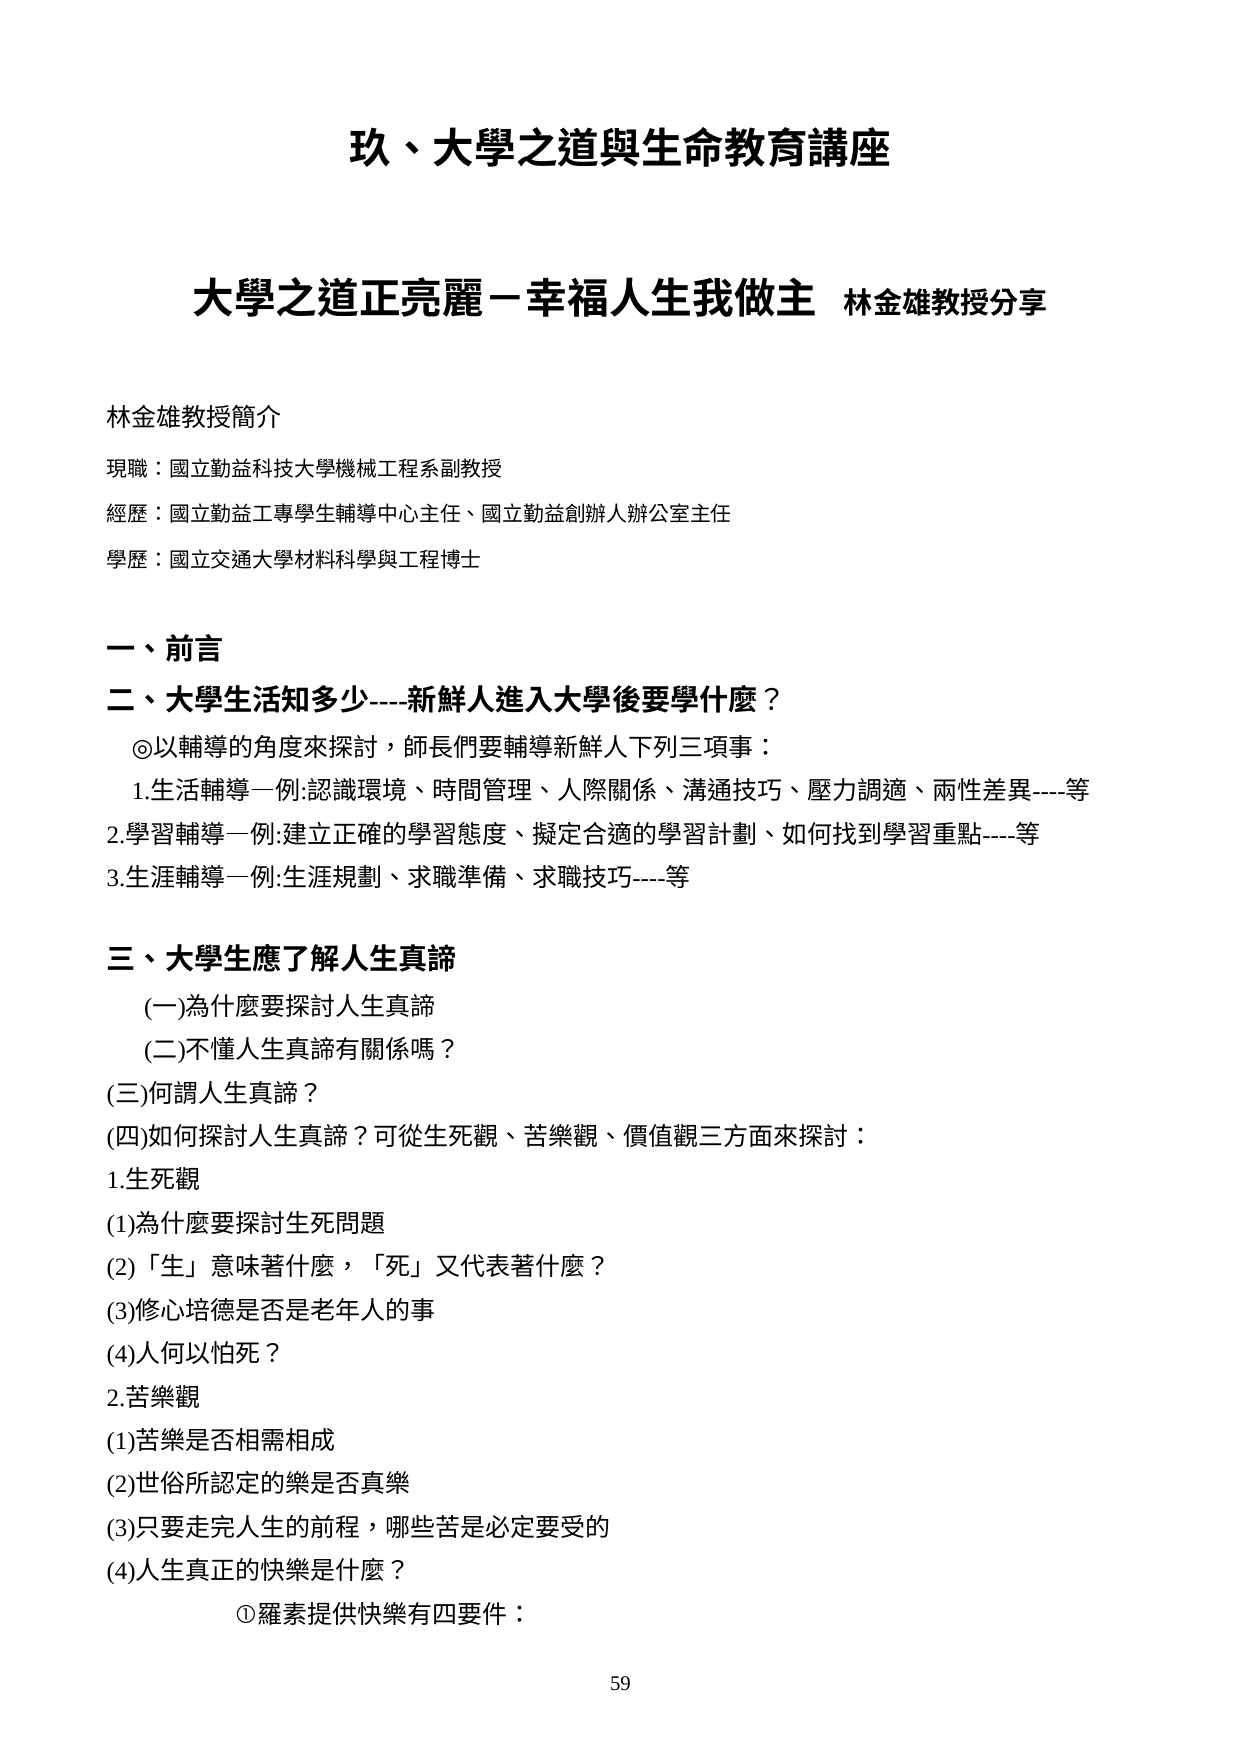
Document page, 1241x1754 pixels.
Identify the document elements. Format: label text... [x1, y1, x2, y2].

text (四)如何探討人生真諦？可從生死觀、苦樂觀、價值觀三方面來探討： [106, 1116, 1134, 1153]
text 1.生活輔導—例:認識環境、時間管理、人際關係、溝通技巧、壓力調適、兩性差異----等 [106, 771, 1134, 807]
text 羅素提供快樂有四要件： [234, 1594, 1134, 1631]
text 現職：國立勤益科技大學機械工程系副教授 [106, 452, 1134, 482]
text 3.生涯輔導—例:生涯規劃、求職準備、求職技巧----等 [106, 857, 1134, 894]
text 玖、大學之道與生命教育講座 [106, 108, 1134, 183]
text (三)何謂人生真諦？ [106, 1073, 1134, 1109]
text (1)為什麼要探討生死問題 [106, 1203, 1134, 1239]
text (3)只要走完人生的前程，哪些苦是必定要受的 [106, 1507, 1134, 1544]
text 一、前言 [106, 626, 1134, 668]
text (2)「生」意味著什麼，「死」又代表著什麼？ [106, 1247, 1134, 1283]
text 2.學習輔導—例:建立正確的學習態度、擬定合適的學習計劃、如何找到學習重點----等 [106, 814, 1134, 850]
text (2)世俗所認定的樂是否真樂 [106, 1464, 1134, 1500]
text 經歷：國立勤益工專學生輔導中心主任、國立勤益創辦人辦公室主任 [106, 498, 1134, 528]
text (一)為什麼要探討人生真諦 [144, 986, 1134, 1022]
text 二、大學生活知多少----新鮮人進入大學後要學什麼？ [106, 676, 1134, 719]
text 三、大學生應了解人生真諦 [106, 935, 1134, 978]
text (二)不懂人生真諦有關係嗎？ [144, 1029, 1134, 1066]
text 2.苦樂觀 [106, 1377, 1134, 1413]
text 1.生死觀 [106, 1160, 1134, 1196]
text ◎以輔導的角度來探討，師長們要輔導新鮮人下列三項事： [106, 727, 1134, 763]
text (1)苦樂是否相需相成 [106, 1421, 1134, 1457]
text (4)人何以怕死？ [106, 1334, 1134, 1370]
text 學歷：國立交通大學材料科學與工程博士 [106, 543, 1134, 573]
text 大學之道正亮麗－幸福人生我做主 林金雄教授分享 [106, 258, 1134, 333]
text (4)人生真正的快樂是什麼？ [106, 1551, 1134, 1587]
text (3)修心培德是否是老年人的事 [106, 1290, 1134, 1326]
text 林金雄教授簡介 [106, 398, 1134, 434]
